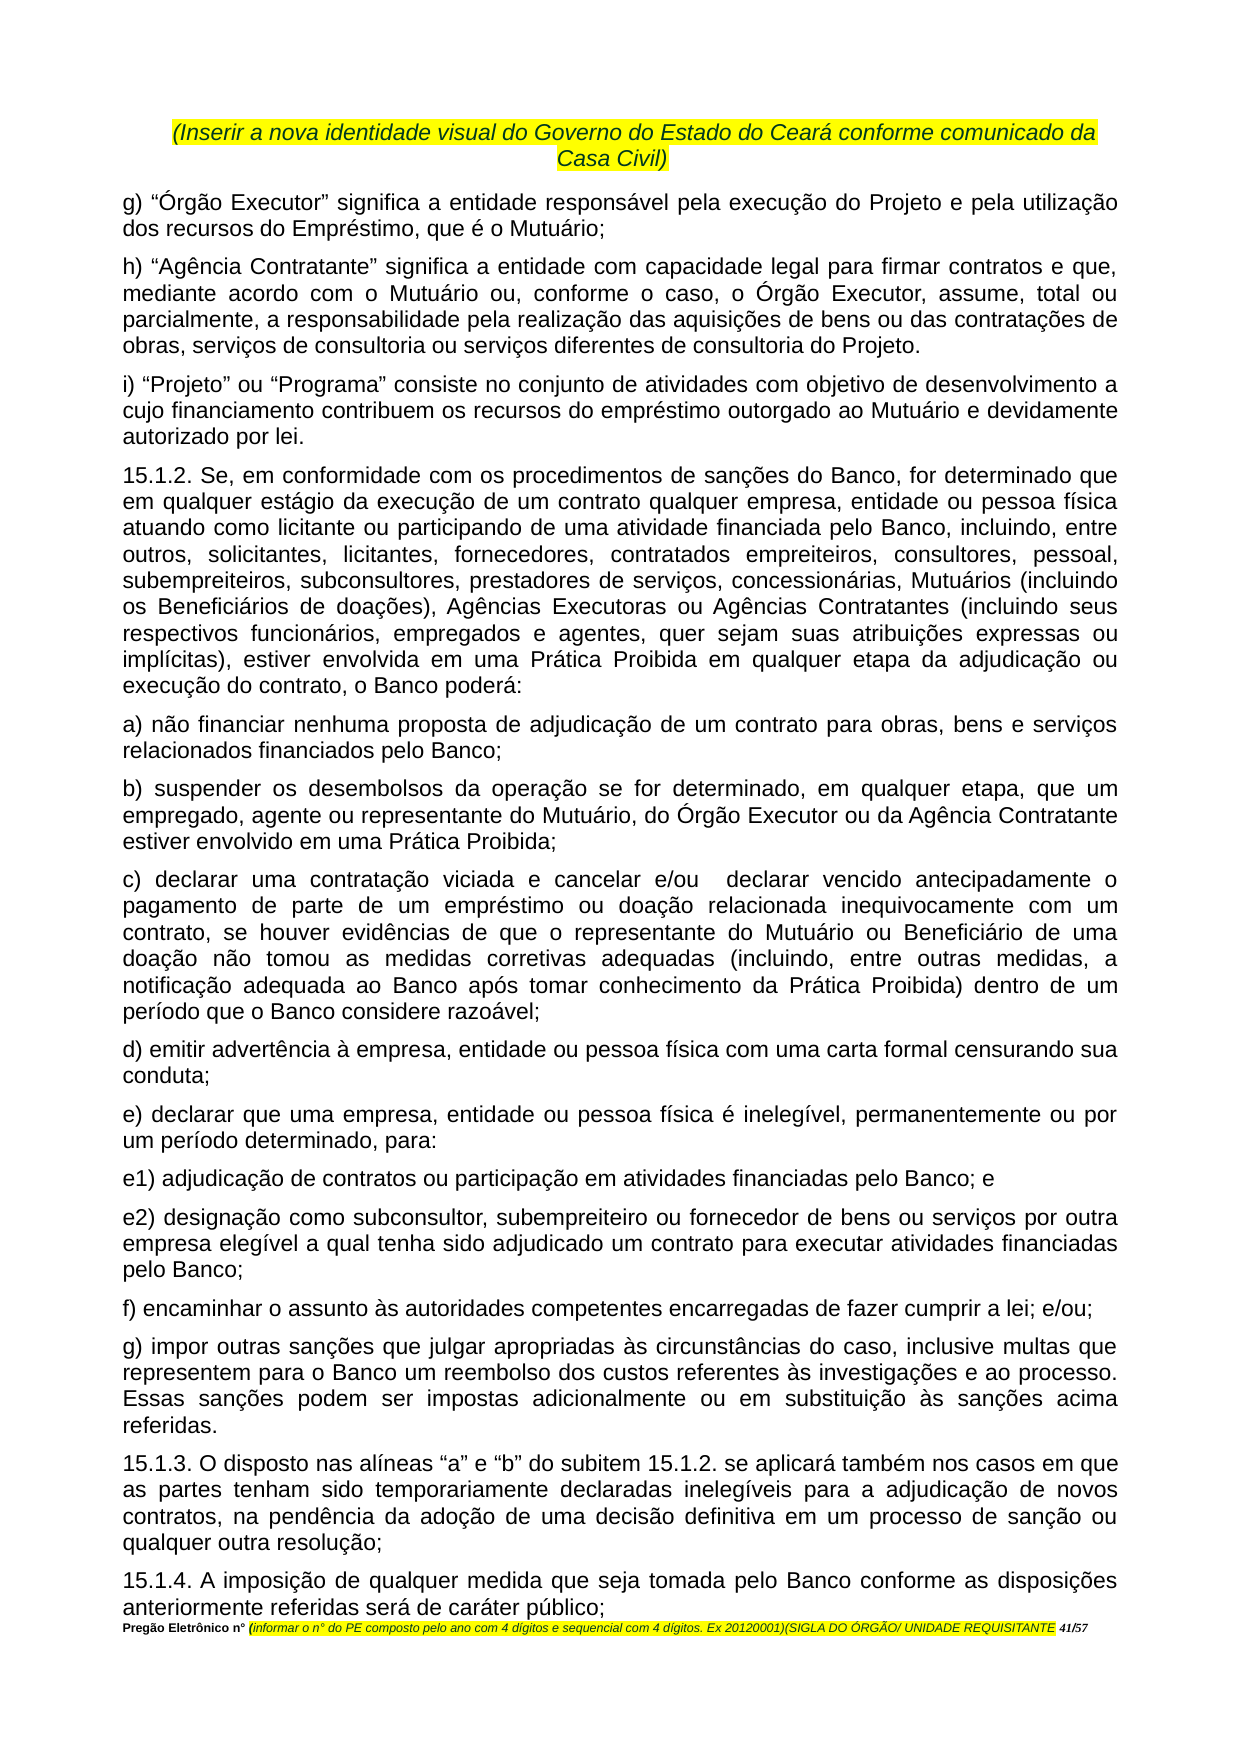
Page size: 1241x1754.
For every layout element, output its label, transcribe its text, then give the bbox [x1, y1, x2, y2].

text a) não financiar nenhuma proposta de adjudicação de um contrato para obras, bens e serviços relacionados financiados pelo Banco; [122, 711, 1118, 763]
text c) declarar uma contratação viciada e cancelar e/ou declarar vencido antecipadamente o pagamento de parte de um empréstimo ou doação relacionada inequivocamente com um contrato, se houver evidências de que o representante do Mutuário ou Beneficiário de uma doação não tomou as medidas corretivas adequadas (incluindo, entre outras medidas, a notificação adequada ao Banco após tomar conhecimento da Prática Proibida) dentro de um período que o Banco considere razoável; [122, 866, 1118, 1024]
text b) suspender os desembolsos da operação se for determinado, em qualquer etapa, que um empregado, agente ou representante do Mutuário, do Órgão Executor ou da Agência Contratante estiver envolvido em uma Prática Proibida; [122, 775, 1118, 854]
text e) declarar que uma empresa, entidade ou pessoa física é inelegível, permanentemente ou por um período determinado, para: [122, 1101, 1118, 1153]
text g) impor outras sanções que julgar apropriadas às circunstâncias do caso, inclusive multas que representem para o Banco um reembolso dos custos referentes às investigações e ao processo. Essas sanções podem ser impostas adicionalmente ou em substituição às sanções acima referidas. [122, 1333, 1118, 1438]
text 15.1.4. A imposição de qualquer medida que seja tomada pelo Banco conforme as disposições anteriormente referidas será de caráter público; [122, 1567, 1118, 1620]
text e1) adjudicação de contratos ou participação em atividades financiadas pelo Banco; e [122, 1165, 1118, 1192]
text d) emitir advertência à empresa, entidade ou pessoa física com uma carta formal censurando sua conduta; [122, 1036, 1118, 1089]
text i) “Projeto” ou “Programa” consiste no conjunto de atividades com objetivo de desenvolvimento a cujo financiamento contribuem os recursos do empréstimo outorgado ao Mutuário e devidamente autorizado por lei. [122, 371, 1118, 450]
text e2) designação como subconsultor, subempreiteiro ou fornecedor de bens ou serviços por outra empresa elegível a qual tenha sido adjudicado um contrato para executar atividades financiadas pelo Banco; [122, 1203, 1118, 1283]
text 15.1.2. Se, em conformidade com os procedimentos de sanções do Banco, for determinado que em qualquer estágio da execução de um contrato qualquer empresa, entidade ou pessoa física atuando como licitante ou participando de uma atividade financiada pelo Banco, incluindo, entre outros, solicitantes, licitantes, fornecedores, contratados empreiteiros, consultores, pessoal, subempreiteiros, subconsultores, prestadores de serviços, concessionárias, Mutuários (incluindo os Beneficiários de doações), Agências Executoras ou Agências Contratantes (incluindo seus respectivos funcionários, empregados e agentes, quer sejam suas atribuições expressas ou implícitas), estiver envolvida em uma Prática Proibida em qualquer etapa da adjudicação ou execução do contrato, o Banco poderá: [122, 462, 1118, 699]
text f) encaminhar o assunto às autoridades competentes encarregadas de fazer cumprir a lei; e/ou; [122, 1294, 1118, 1321]
text h) “Agência Contratante” significa a entidade com capacidade legal para firmar contratos e que, mediante acordo com o Mutuário ou, conforme o caso, o Órgão Executor, assume, total ou parcialmente, a responsabilidade pela realização das aquisições de bens ou das contratações de obras, serviços de consultoria ou serviços diferentes de consultoria do Projeto. [122, 253, 1118, 359]
text 15.1.3. O disposto nas alíneas “a” e “b” do subitem 15.1.2. se aplicará também nos casos em que as partes tenham sido temporariamente declaradas inelegíveis para a adjudicação de novos contratos, na pendência da adoção de uma decisão definitiva em um processo de sanção ou qualquer outra resolução; [122, 1450, 1118, 1555]
text g) “Órgão Executor” significa a entidade responsável pela execução do Projeto e pela utilização dos recursos do Empréstimo, que é o Mutuário; [122, 189, 1118, 241]
